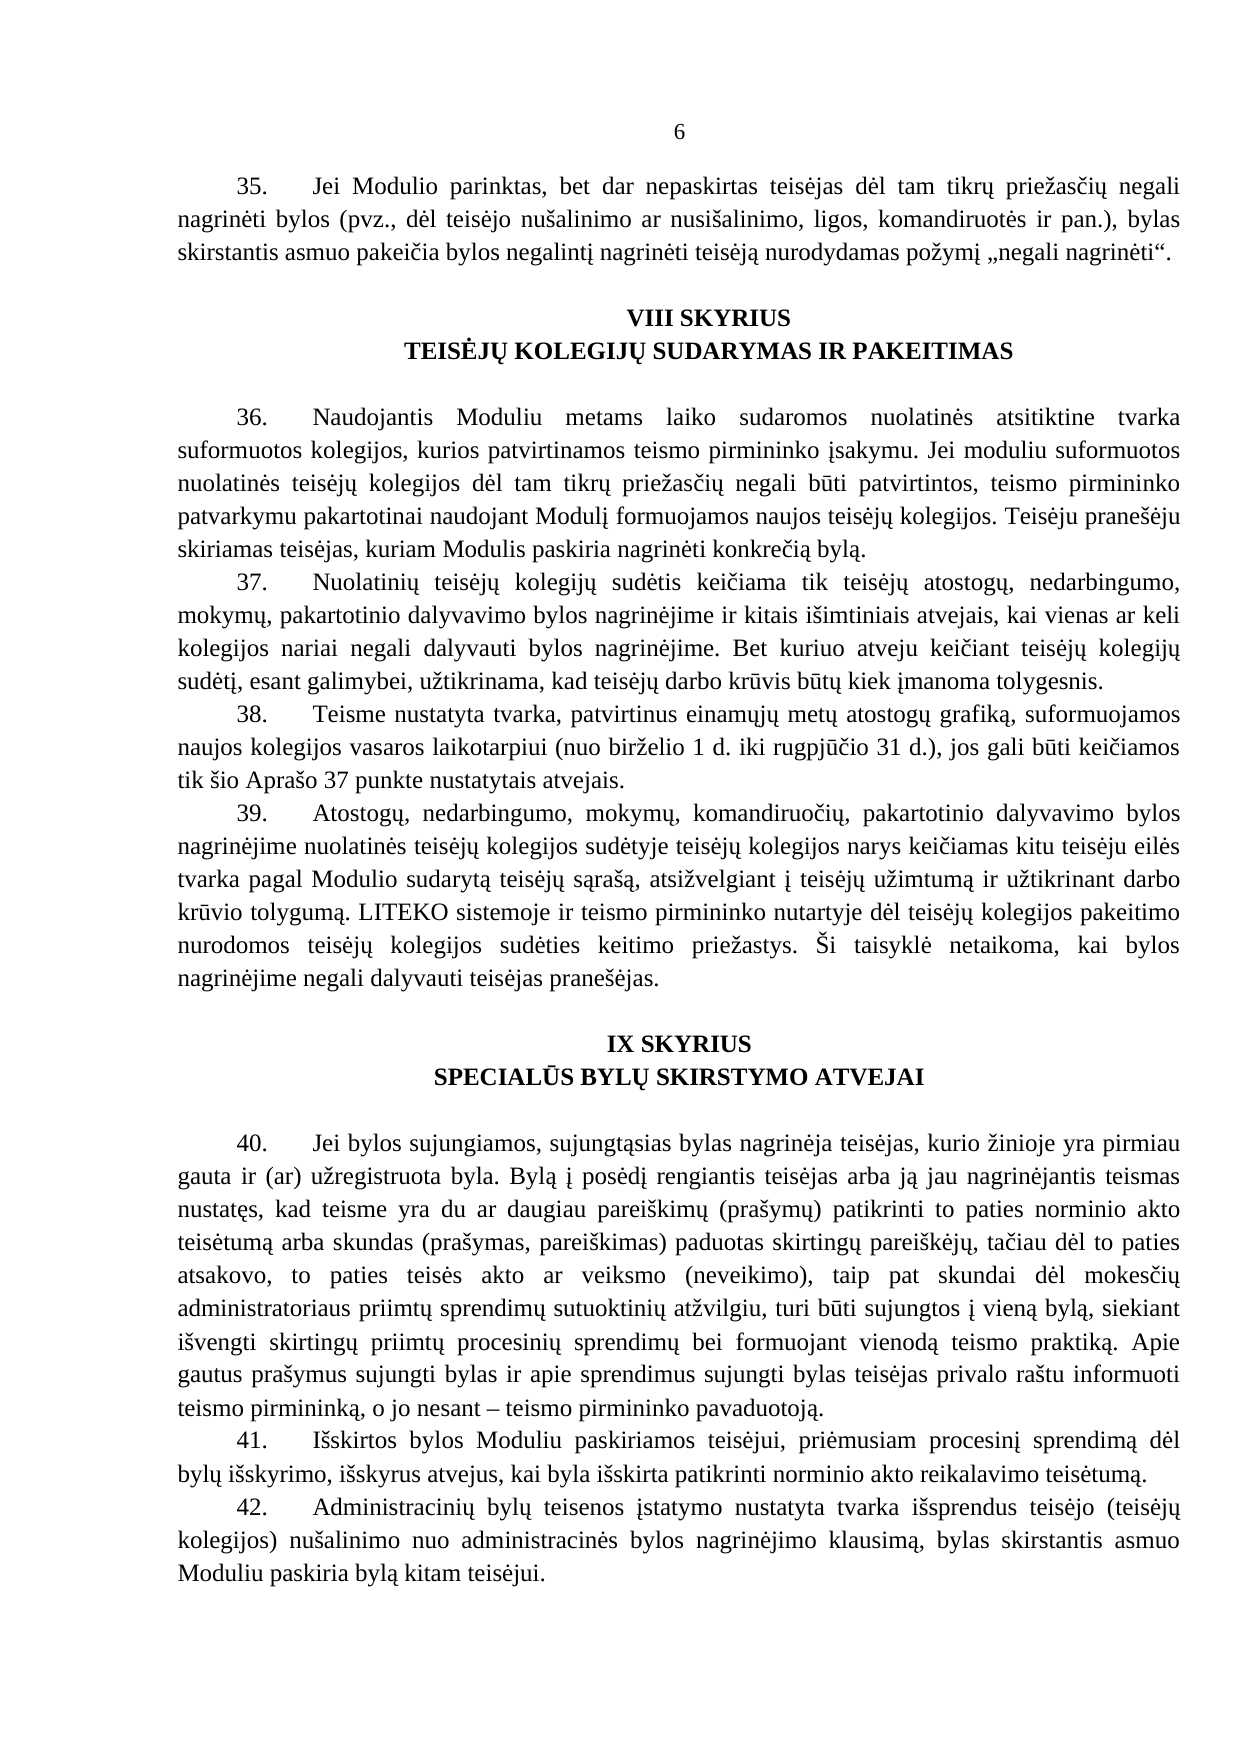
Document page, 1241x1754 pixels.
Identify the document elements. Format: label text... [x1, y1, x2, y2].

text SPECIALŪS BYLŲ SKIRSTYMO ATVEJAI [177, 1062, 1181, 1091]
text IX SKYRIUS [177, 1029, 1181, 1058]
text 39. Atostogų, nedarbingumo, mokymų, komandiruočių, pakartotinio dalyvavimo bylos nagrinėjime nuolatinės teisėjų kolegijos sudėtyje teisėjų kolegijos narys keičiamas kitu teisėju eilės tvarka pagal Modulio sudarytą teisėjų sąrašą, atsižvelgiant į teisėjų užimtumą ir užtikrinant darbo krūvio tolygumą. LITEKO sistemoje ir teismo pirmininko nutartyje dėl teisėjų kolegijos pakeitimo nurodomos teisėjų kolegijos sudėties keitimo priežastys. Ši taisyklė netaikoma, kai bylos nagrinėjime negali dalyvauti teisėjas pranešėjas. [177, 798, 1181, 992]
text 37. Nuolatinių teisėjų kolegijų sudėtis keičiama tik teisėjų atostogų, nedarbingumo, mokymų, pakartotinio dalyvavimo bylos nagrinėjime ir kitais išimtiniais atvejais, kai vienas ar keli kolegijos nariai negali dalyvauti bylos nagrinėjime. Bet kuriuo atveju keičiant teisėjų kolegijų sudėtį, esant galimybei, užtikrinama, kad teisėjų darbo krūvis būtų kiek įmanoma tolygesnis. [177, 567, 1181, 695]
text 41. Išskirtos bylos Moduliu paskiriamos teisėjui, priėmusiam procesinį sprendimą dėl bylų išskyrimo, išskyrus atvejus, kai byla išskirta patikrinti norminio akto reikalavimo teisėtumą. [177, 1426, 1181, 1487]
text 38. Teisme nustatyta tvarka, patvirtinus einamųjų metų atostogų grafiką, suformuojamos naujos kolegijos vasaros laikotarpiui (nuo birželio 1 d. iki rugpjūčio 31 d.), jos gali būti keičiamos tik šio Aprašo 37 punkte nustatytais atvejais. [177, 699, 1181, 794]
text 40. Jei bylos sujungiamos, sujungtąsias bylas nagrinėja teisėjas, kurio žinioje yra pirmiau gauta ir (ar) užregistruota byla. Bylą į posėdį rengiantis teisėjas arba ją jau nagrinėjantis teismas nustatęs, kad teisme yra du ar daugiau pareiškimų (prašymų) patikrinti to paties norminio akto teisėtumą arba skundas (prašymas, pareiškimas) paduotas skirtingų pareiškėjų, tačiau dėl to paties atsakovo, to paties teisės akto ar veiksmo (neveikimo), taip pat skundai dėl mokesčių administratoriaus priimtų sprendimų sutuoktinių atžvilgiu, turi būti sujungtos į vieną bylą, siekiant išvengti skirtingų priimtų procesinių sprendimų bei formuojant vienodą teismo praktiką. Apie gautus prašymus sujungti bylas ir apie sprendimus sujungti bylas teisėjas privalo raštu informuoti teismo pirmininką, o jo nesant – teismo pirmininko pavaduotoją. [177, 1128, 1181, 1421]
text 35. Jei Modulio parinktas, bet dar nepaskirtas teisėjas dėl tam tikrų priežasčių negali nagrinėti bylos (pvz., dėl teisėjo nušalinimo ar nusišalinimo, ligos, komandiruotės ir pan.), bylas skirstantis asmuo pakeičia bylos negalintį nagrinėti teisėją nurodydamas požymį „negali nagrinėti“. [177, 171, 1181, 266]
text VIII SKYRIUS [177, 303, 1181, 332]
text 36. Naudojantis Moduliu metams laiko sudaromos nuolatinės atsitiktine tvarka suformuotos kolegijos, kurios patvirtinamos teismo pirmininko įsakymu. Jei moduliu suformuotos nuolatinės teisėjų kolegijos dėl tam tikrų priežasčių negali būti patvirtintos, teismo pirmininko patvarkymu pakartotinai naudojant Modulį formuojamos naujos teisėjų kolegijos. Teisėju pranešėju skiriamas teisėjas, kuriam Modulis paskiria nagrinėti konkrečią bylą. [177, 402, 1181, 563]
text 42. Administracinių bylų teisenos įstatymo nustatyta tvarka išsprendus teisėjo (teisėjų kolegijos) nušalinimo nuo administracinės bylos nagrinėjimo klausimą, bylas skirstantis asmuo Moduliu paskiria bylą kitam teisėjui. [177, 1492, 1181, 1586]
text TEISĖJŲ KOLEGIJŲ SUDARYMAS IR PAKEITIMAS [177, 336, 1181, 365]
